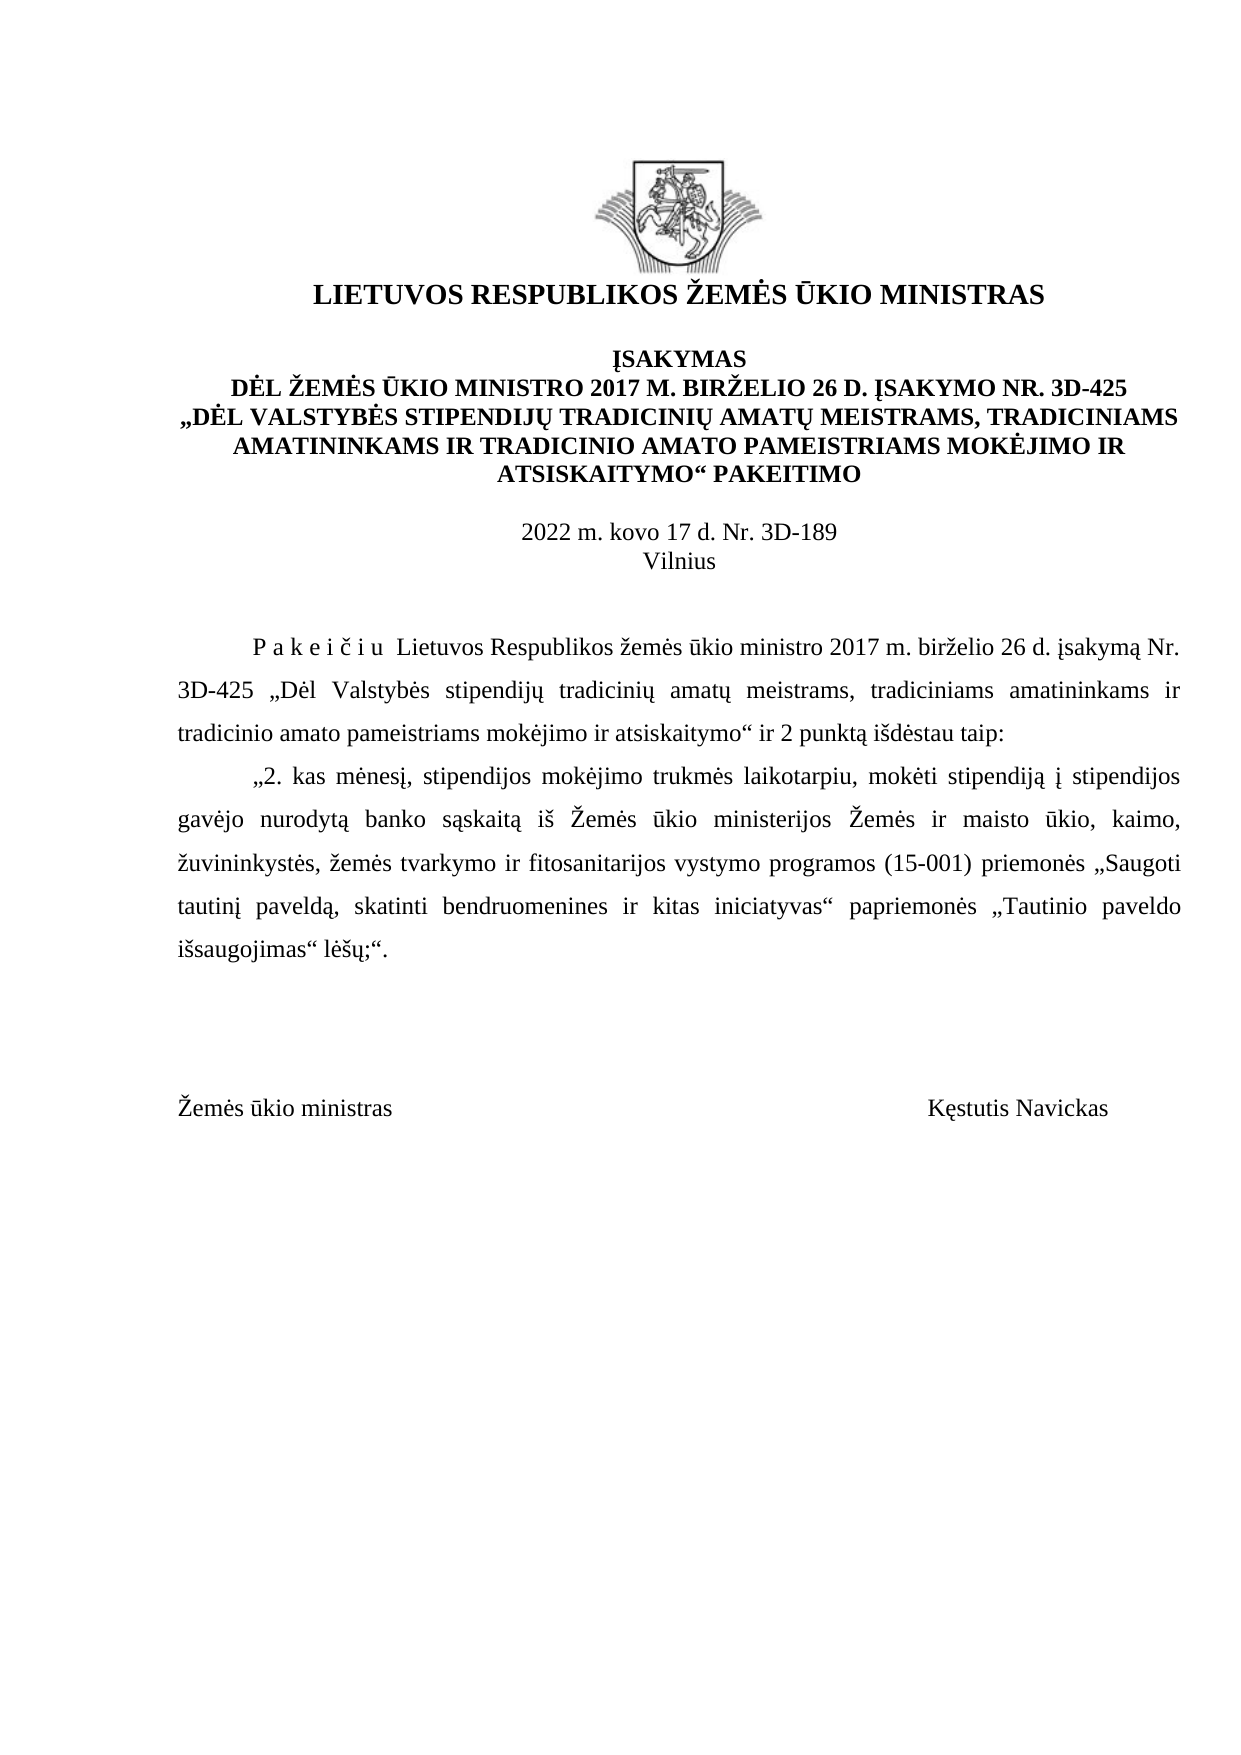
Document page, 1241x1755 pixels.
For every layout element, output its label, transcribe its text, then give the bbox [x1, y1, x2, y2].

text LIETUVOS RESPUBLIKOS ŽEMĖS ŪKIO MINISTRAS [177, 277, 1181, 311]
text „DĖL VALSTYBĖS STIPENDIJŲ TRADICINIŲ AMATŲ MEISTRAMS, TRADICINIAMS AMATININKAMS IR TRADICINIO AMATO PAMEISTRIAMS MOKĖJIMO IR ATSISKAITYMO“ PAKEITIMO [177, 402, 1181, 488]
text 2022 m. kovo 17 d. Nr. 3D-189 [177, 517, 1181, 546]
text Vilnius [177, 546, 1181, 574]
text P a k e i č i u Lietuvos Respublikos žemės ūkio ministro 2017 m. birželio 26 d. įsakymą Nr. 3D-425 „Dėl Valstybės stipendijų tradicinių amatų meistrams, tradiciniams amatininkams ir tradicinio amato pameistriams mokėjimo ir atsiskaitymo“ ir 2 punktą išdėstau taip: [177, 632, 1181, 747]
text „2. kas mėnesį, stipendijos mokėjimo trukmės laikotarpiu, mokėti stipendiją į stipendijos gavėjo nurodytą banko sąskaitą iš Žemės ūkio ministerijos Žemės ir maisto ūkio, kaimo, žuvininkystės, žemės tvarkymo ir fitosanitarijos vystymo programos (15-001) priemonės „Saugoti tautinį paveldą, skatinti bendruomenines ir kitas iniciatyvas“ papriemonės „Tautinio paveldo išsaugojimas“ lėšų;“. [177, 761, 1181, 963]
text ĮSAKYMAS [177, 344, 1181, 373]
text Žemės ūkio ministras Kęstutis Navickas [177, 1093, 1181, 1122]
text DĖL ŽEMĖS ŪKIO MINISTRO 2017 M. BIRŽELIO 26 D. ĮSAKYMO NR. 3D-425 [177, 373, 1181, 402]
